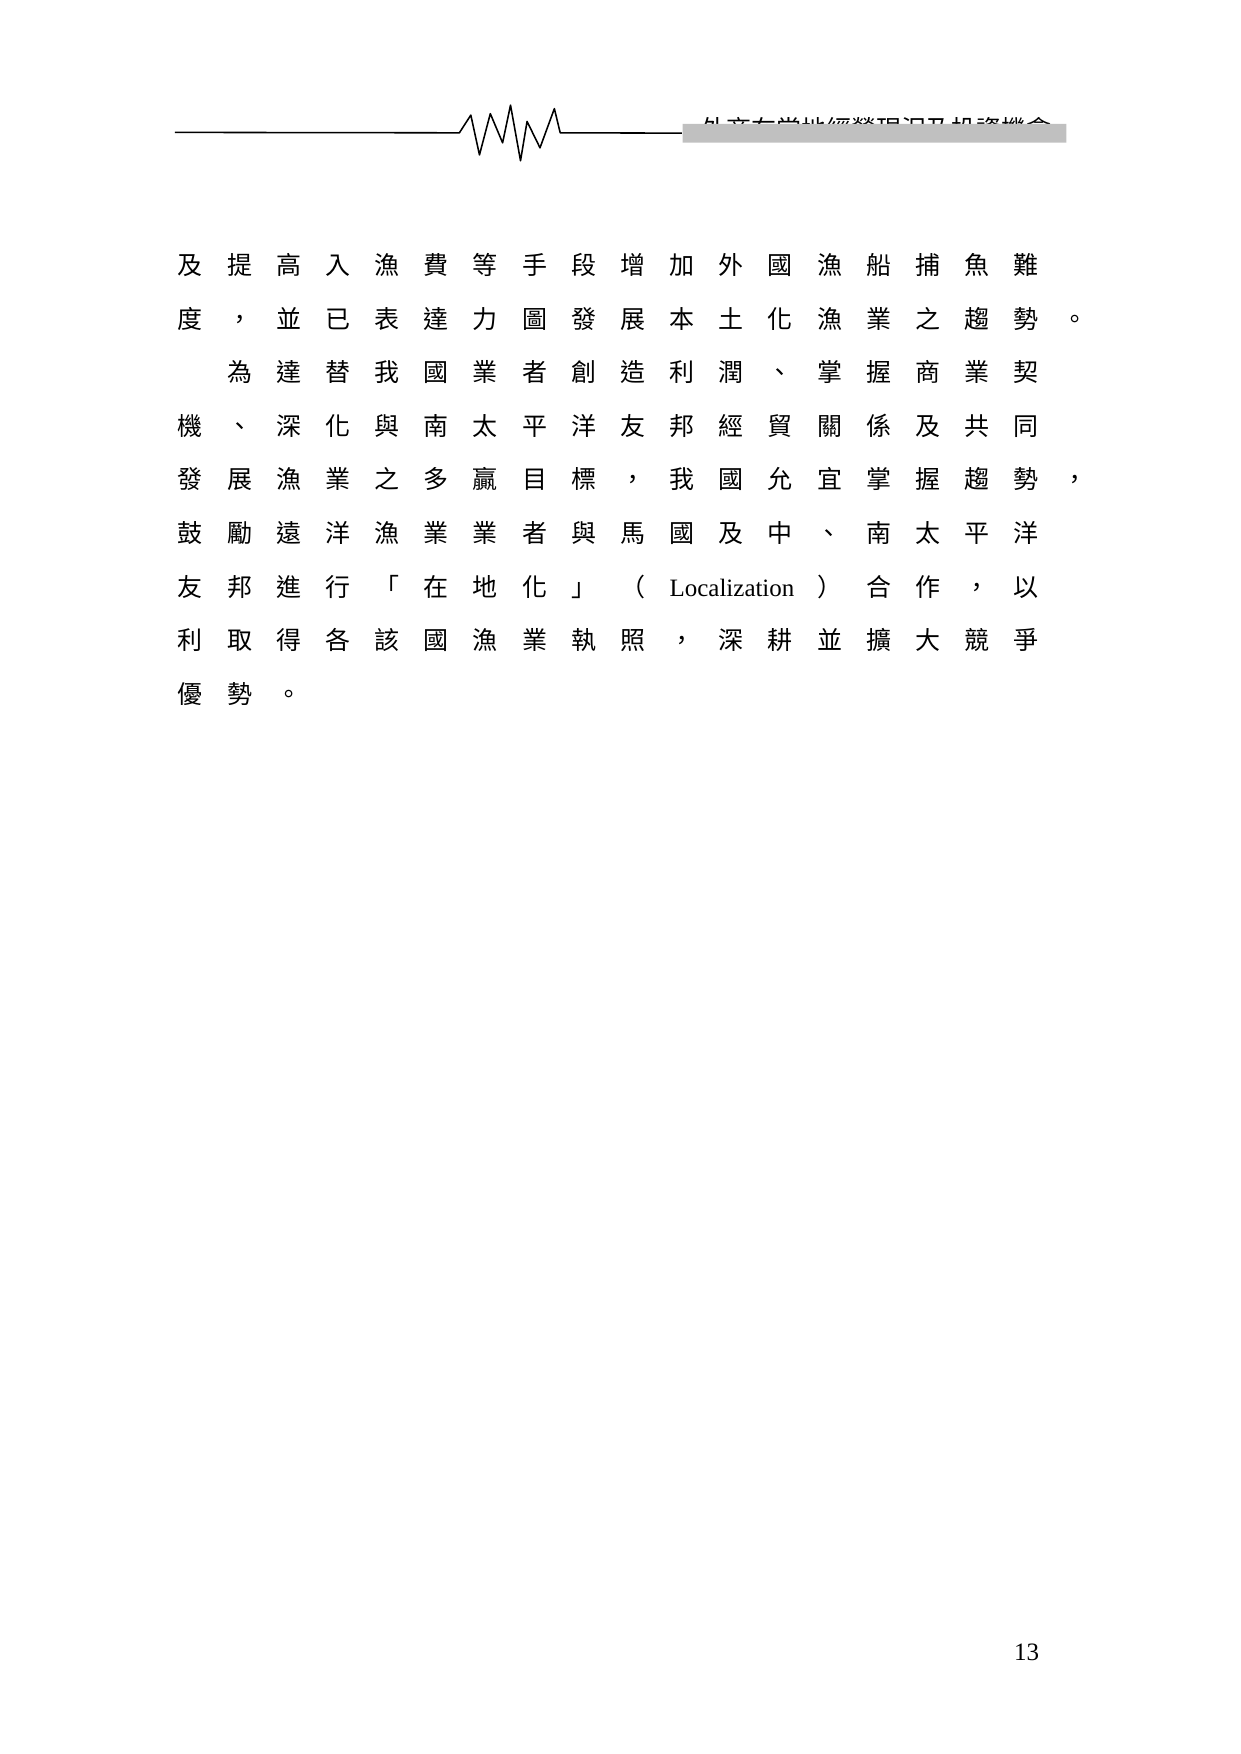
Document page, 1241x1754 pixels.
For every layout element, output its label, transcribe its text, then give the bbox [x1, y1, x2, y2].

text 由於中西太平洋漁業管理組織養護及保育措施益趨嚴密，除遠洋漁業漁場及作業天數日益限縮外，此區國際漁業組織屢次以關閉帶狀公海、外國漁船必須逐漸提高聘僱南太平洋島國船員、漁業觀察員比例及提高入漁費等手段增加外國漁船捕魚難度，並已表達力圖發展本土化漁業之趨勢。 [178, 237, 1063, 344]
text 為達替我國業者創造利潤、掌握商業契機、深化與南太平洋友邦經貿關係及共同發展漁業之多贏目標，我國允宜掌握趨勢，鼓勵遠洋漁業業者與馬國及中、南太平洋友邦進行「在地化」（Localization）合作，以利取得各該國漁業執照，深耕並擴大競爭優勢。 [178, 344, 1063, 719]
